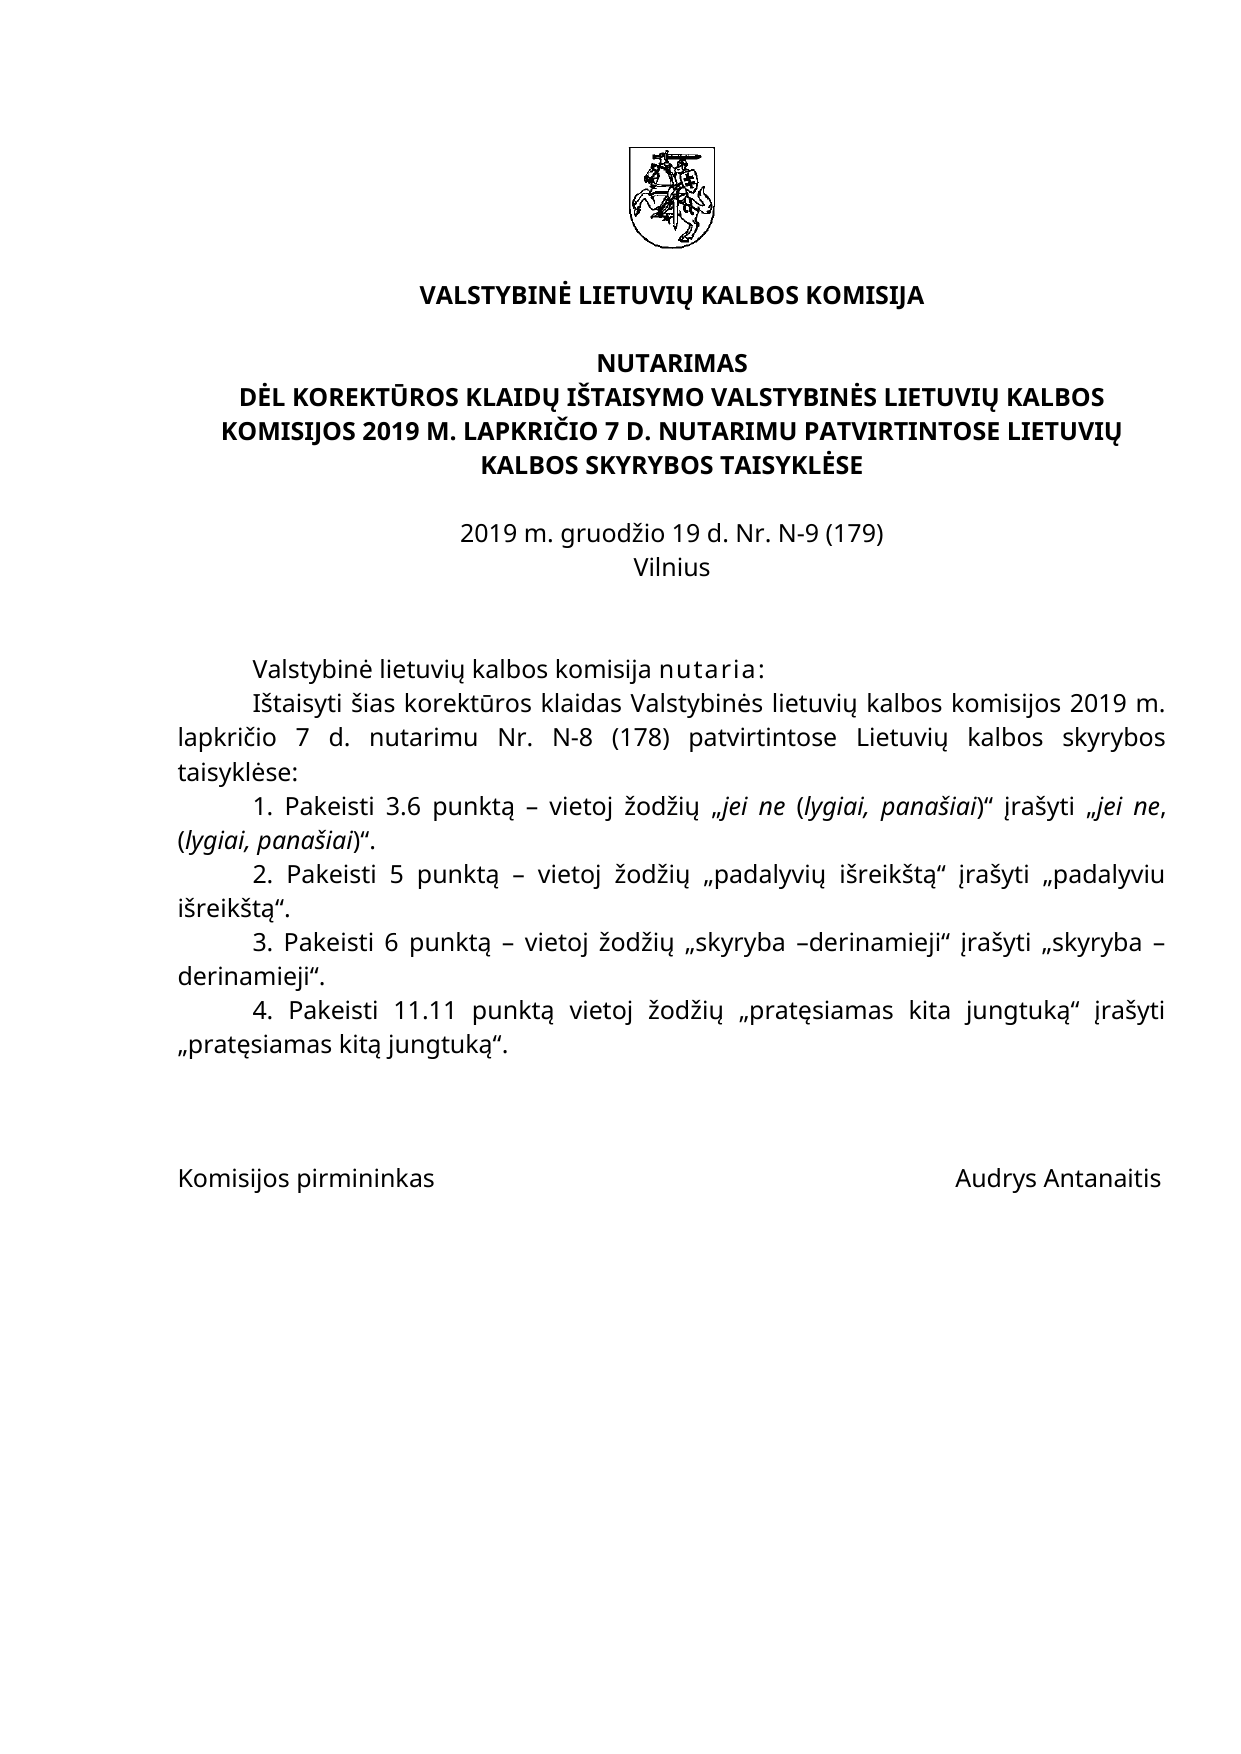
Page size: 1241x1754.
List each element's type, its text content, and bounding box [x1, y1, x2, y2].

text Komisijos pirmininkas Audrys Antanaitis [177, 1161, 1167, 1195]
text 2019 m. gruodžio 19 d. Nr. N-9 (179) [177, 516, 1167, 550]
text 4. Pakeisti 11.11 punktą vietoj žodžių „pratęsiamas kita jungtuką“ įrašyti „pratęsiamas kitą jungtuką“. [177, 993, 1167, 1061]
text 3. Pakeisti 6 punktą – vietoj žodžių „skyryba –derinamieji“ įrašyti „skyryba – derinamieji“. [177, 924, 1167, 993]
text 2. Pakeisti 5 punktą – vietoj žodžių „padalyvių išreikštą“ įrašyti „padalyviu išreikštą“. [177, 856, 1167, 924]
text 1. Pakeisti 3.6 punktą – vietoj žodžių „jei ne (lygiai, panašiai)“ įrašyti „jei ne, (lygiai, panašiai)“. [177, 788, 1167, 856]
text VALSTYBINĖ LIETUVIŲ KALBOS KOMISIJA [177, 277, 1167, 311]
text DĖL KOREKTŪROS KLAIDŲ IŠTAISYMO VALSTYBINĖS LIETUVIŲ KALBOS KOMISIJOS 2019 M. LAPKRIČIO 7 D. NUTARIMU PATVIRTINTOSE LIETUVIŲ KALBOS SKYRYBOS TAISYKLĖSE [177, 379, 1167, 482]
text Vilnius [177, 550, 1167, 584]
text NUTARIMAS [177, 345, 1167, 379]
text Valstybinė lietuvių kalbos komisija nutaria: [177, 652, 1167, 686]
text Ištaisyti šias korektūros klaidas Valstybinės lietuvių kalbos komisijos 2019 m. lapkričio 7 d. nutarimu Nr. N-8 (178) patvirtintose Lietuvių kalbos skyrybos taisyklėse: [177, 686, 1167, 788]
